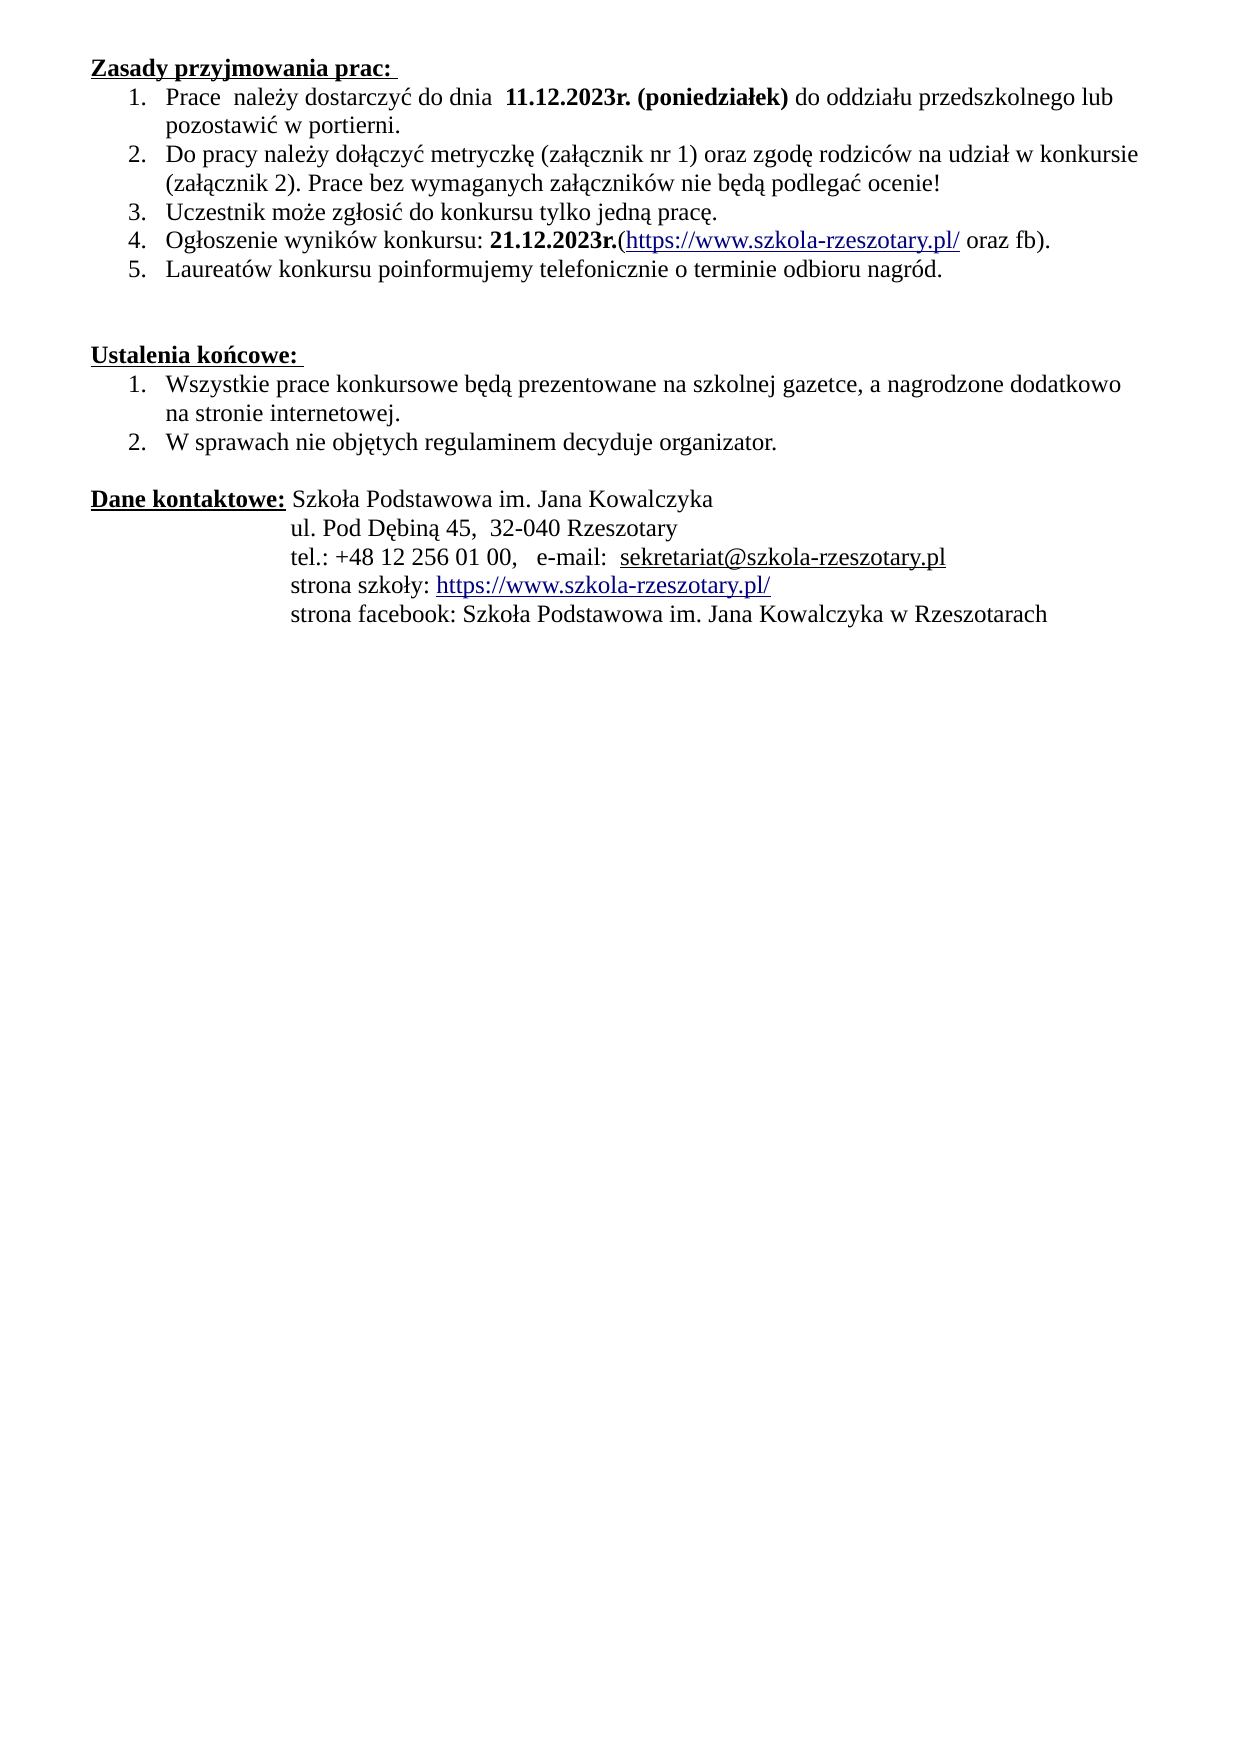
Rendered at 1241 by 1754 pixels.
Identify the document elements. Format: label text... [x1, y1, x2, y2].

text ul. Pod Dębiną 45, 32-040 Rzeszotary [90, 513, 1148, 542]
list Prace należy dostarczyć do dnia 11.12.2023r. (poniedziałek) do oddziału przedszkolnego lub pozostawić w portierni. [128, 82, 1148, 139]
list Ogłoszenie wyników konkursu: 21.12.2023r.(https://www.szkola-rzeszotary.pl/ oraz fb). [128, 226, 1148, 254]
list Laureatów konkursu poinformujemy telefonicznie o terminie odbioru nagród. [128, 254, 1148, 283]
text strona facebook: Szkoła Podstawowa im. Jana Kowalczyka w Rzeszotarach [90, 599, 1148, 628]
text Zasady przyjmowania prac: [90, 53, 1148, 82]
text strona szkoły: https://www.szkola-rzeszotary.pl/ [90, 571, 1148, 599]
text Ustalenia końcowe: [90, 341, 1148, 369]
text Dane kontaktowe: Szkoła Podstawowa im. Jana Kowalczyka [90, 484, 1148, 513]
list Uczestnik może zgłosić do konkursu tylko jedną pracę. [128, 197, 1148, 226]
list Wszystkie prace konkursowe będą prezentowane na szkolnej gazetce, a nagrodzone dodatkowo na stronie internetowej. [128, 369, 1148, 427]
list Do pracy należy dołączyć metryczkę (załącznik nr 1) oraz zgodę rodziców na udział w konkursie (załącznik 2). Prace bez wymaganych załączników nie będą podlegać ocenie! [128, 139, 1148, 197]
text tel.: +48 12 256 01 00, e-mail: sekretariat@szkola-rzeszotary.pl [90, 542, 1148, 571]
list W sprawach nie objętych regulaminem decyduje organizator. [128, 427, 1148, 456]
